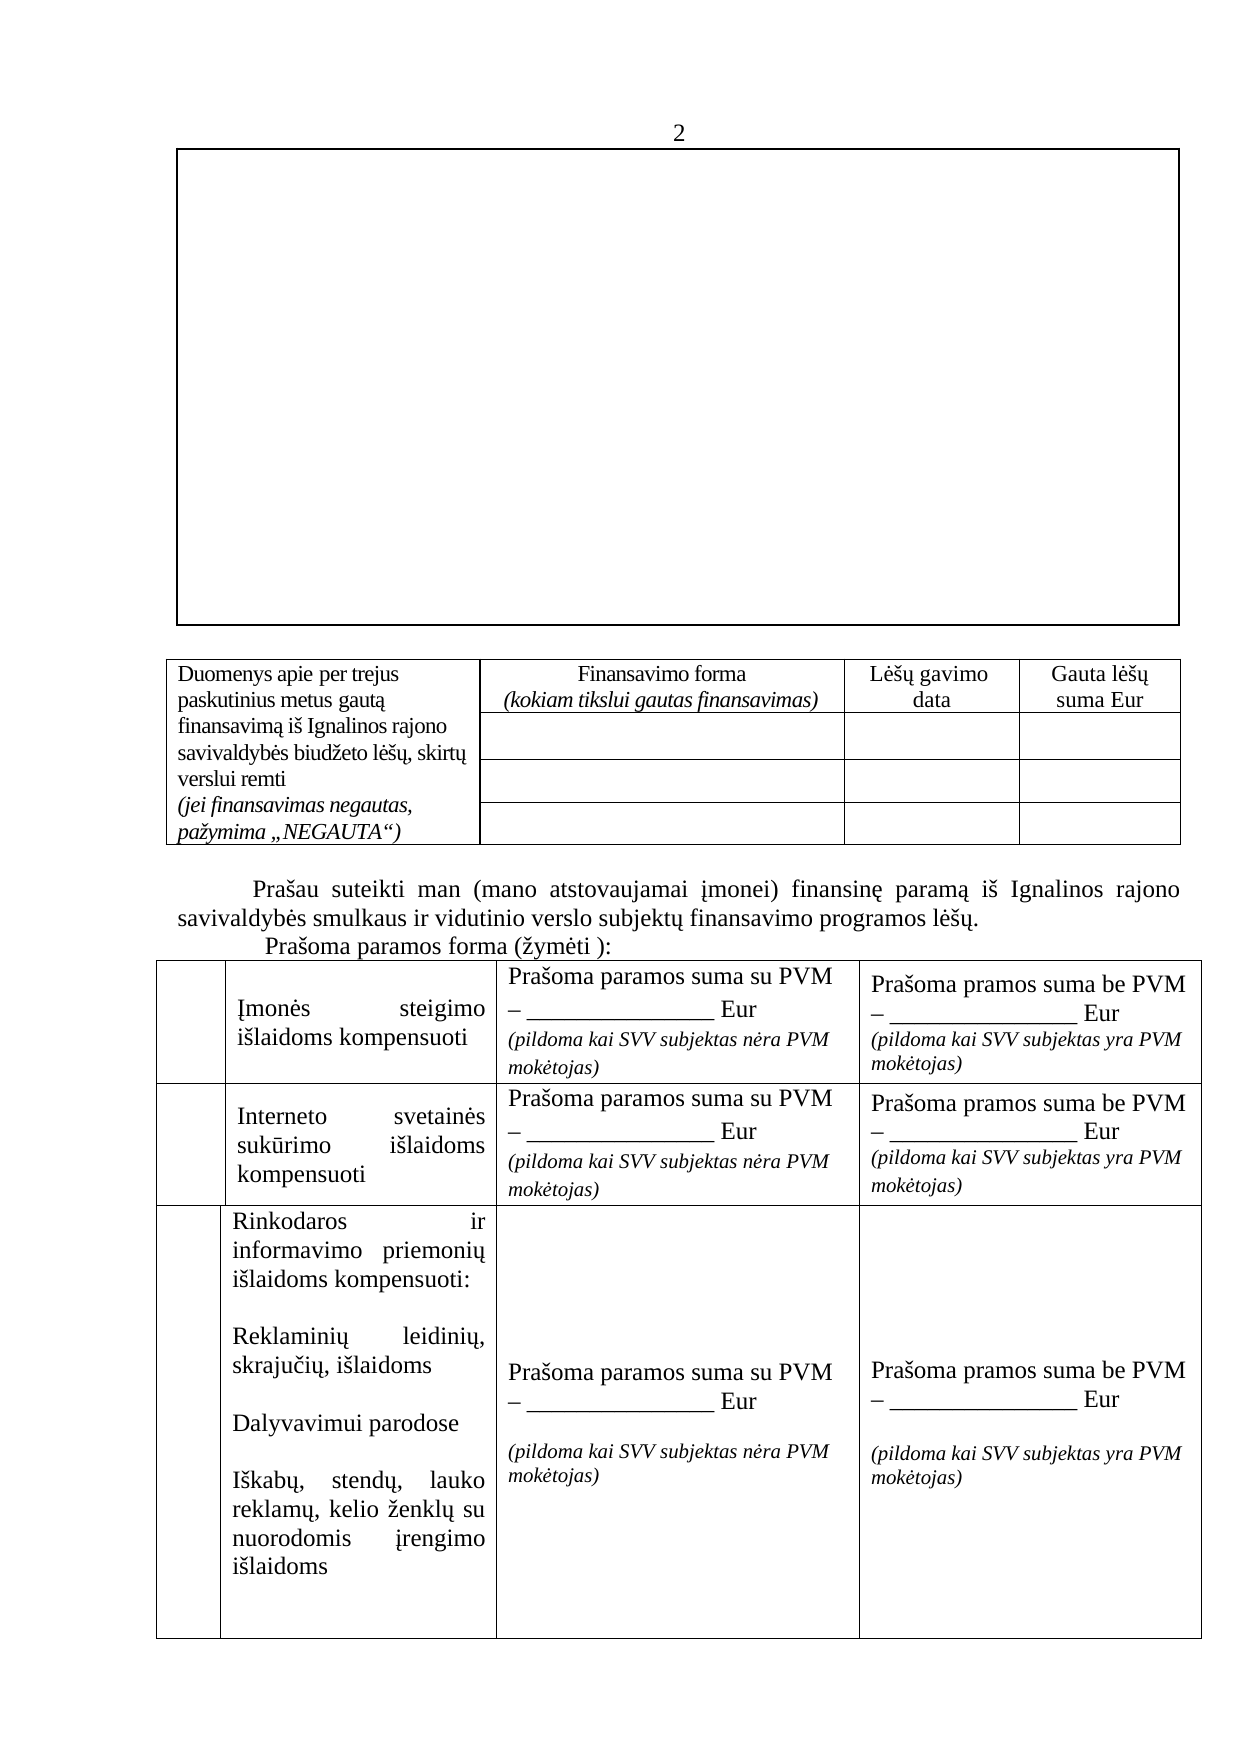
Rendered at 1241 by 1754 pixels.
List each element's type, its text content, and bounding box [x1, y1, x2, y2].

table_cell [481, 803, 844, 844]
table_cell [157, 1084, 225, 1205]
table_header Prašoma pramos suma be PVM – _______________ Eur (pildoma kai SVV subjektas yra PVM mokėtojas) [860, 961, 1201, 1082]
table_header Gauta lėšų suma Eur [1020, 660, 1180, 712]
text Prašoma paramos forma (žymėti ): [177, 931, 1181, 960]
table_cell Prašoma pramos suma be PVM – _______________ Eur (pildoma kai SVV subjektas yra PVM mokėtojas) [860, 1084, 1201, 1205]
table_header Finansavimo forma (kokiam tikslui gautas finansavimas) [481, 660, 844, 712]
table_cell [1020, 803, 1180, 844]
table_header Duomenys apie per trejus paskutinius metus gautą finansavimą iš Ignalinos rajono savivaldybės biudžeto lėšų, skirtų verslui remti (jei finansavimas negautas, pažymima „NEGAUTA“) [167, 660, 479, 844]
table_header Prašoma paramos suma su PVM – _______________ Eur (pildoma kai SVV subjektas nėra PVM mokėtojas) [497, 961, 859, 1082]
table_cell Prašoma paramos suma su PVM – _______________ Eur (pildoma kai SVV subjektas nėra PVM mokėtojas) [497, 1084, 859, 1205]
table_header [157, 961, 225, 1082]
table_header Įmonės steigimo išlaidoms kompensuoti [226, 961, 496, 1082]
table_cell [1020, 713, 1180, 759]
table_cell [845, 713, 1019, 759]
table_cell Rinkodaros ir informavimo priemonių išlaidoms kompensuoti: Reklaminių leidinių, skrajučių, išlaidoms Dalyvavimui parodose Iškabų, stendų, lauko reklamų, kelio ženklų su nuorodomis įrengimo išlaidoms [221, 1206, 496, 1638]
table_cell [845, 803, 1019, 844]
table_cell [481, 713, 844, 759]
table_cell Interneto svetainės sukūrimo išlaidoms kompensuoti [226, 1084, 496, 1205]
table_cell [481, 760, 844, 802]
table_cell Prašoma pramos suma be PVM – _______________ Eur (pildoma kai SVV subjektas yra PVM mokėtojas) [860, 1206, 1201, 1638]
text Prašau suteikti man (mano atstovaujamai įmonei) finansinę paramą iš Ignalinos rajono savivaldybės smulkaus ir vidutinio verslo subjektų finansavimo programos lėšų. [177, 874, 1181, 931]
table_cell [178, 150, 1178, 624]
table_cell [845, 760, 1019, 802]
table_cell Prašoma paramos suma su PVM – _______________ Eur (pildoma kai SVV subjektas nėra PVM mokėtojas) [497, 1206, 859, 1638]
table_header Lėšų gavimo data [845, 660, 1019, 712]
table_cell [1020, 760, 1180, 802]
table_cell [157, 1206, 220, 1638]
